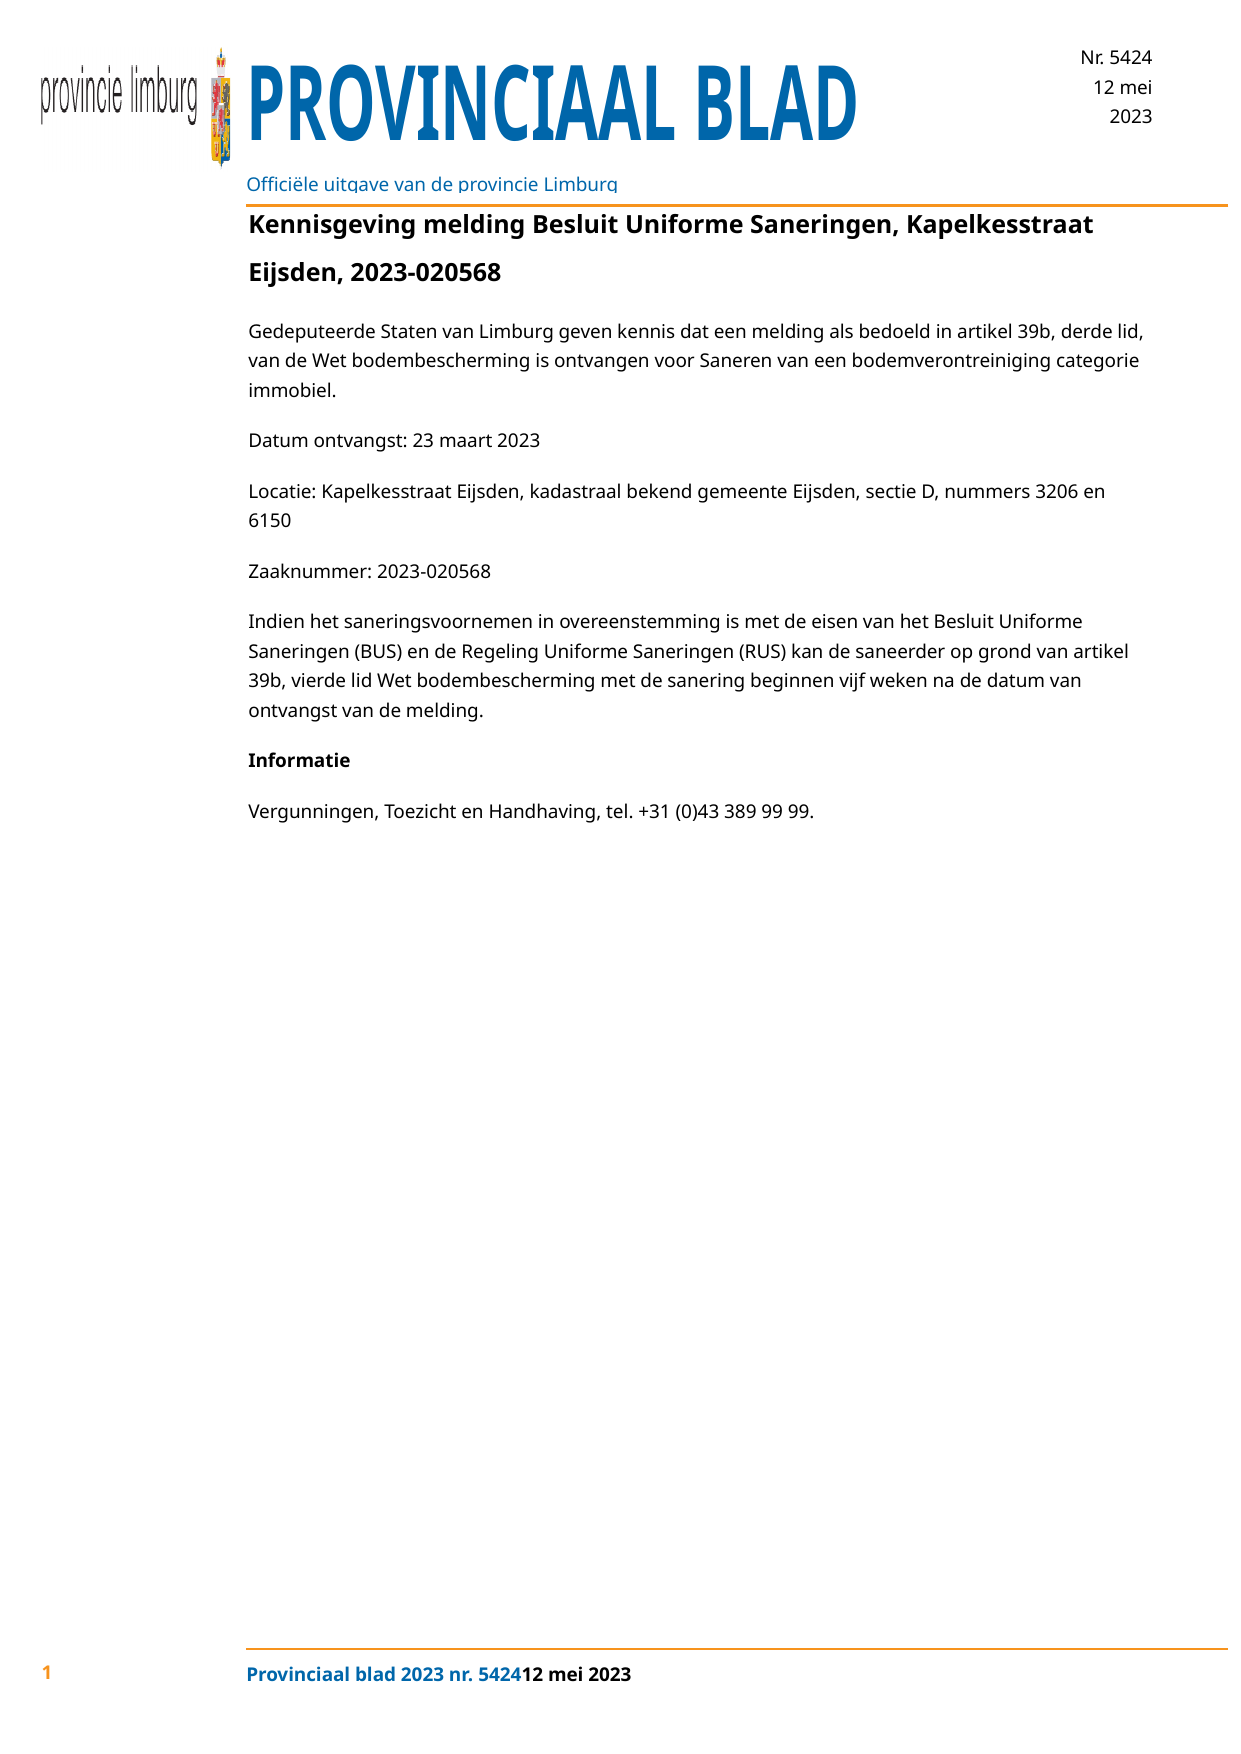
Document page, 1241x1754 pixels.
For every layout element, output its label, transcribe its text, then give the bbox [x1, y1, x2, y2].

text Zaaknummer: 2023-020568 [248, 558, 1152, 584]
picture [41, 47, 231, 172]
text Kennisgeving melding Besluit Uniforme Saneringen, Kapelkesstraat Eijsden, 2023-020568 [248, 207, 1152, 288]
text Indien het saneringsvoornemen in overeenstemming is met de eisen van het Besluit Uniforme Saneringen (BUS) en de Regeling Uniforme Saneringen (RUS) kan de saneerder op grond van artikel 39b, vierde lid Wet bodembescherming met de sanering beginnen vijf weken na de datum van ontvangst van de melding. [248, 608, 1152, 723]
text Locatie: Kapelkesstraat Eijsden, kadastraal bekend gemeente Eijsden, sectie D, nummers 3206 en 6150 [248, 478, 1152, 533]
text Vergunningen, Toezicht en Handhaving, tel. +31 (0)43 389 99 99. [248, 798, 1152, 824]
text Datum ontvangst: 23 maart 2023 [248, 427, 1152, 453]
text Gedeputeerde Staten van Limburg geven kennis dat een melding als bedoeld in artikel 39b, derde lid, van de Wet bodembescherming is ontvangen voor Saneren van een bodemverontreiniging categorie immobiel. [248, 318, 1152, 403]
text Informatie [248, 747, 1152, 773]
